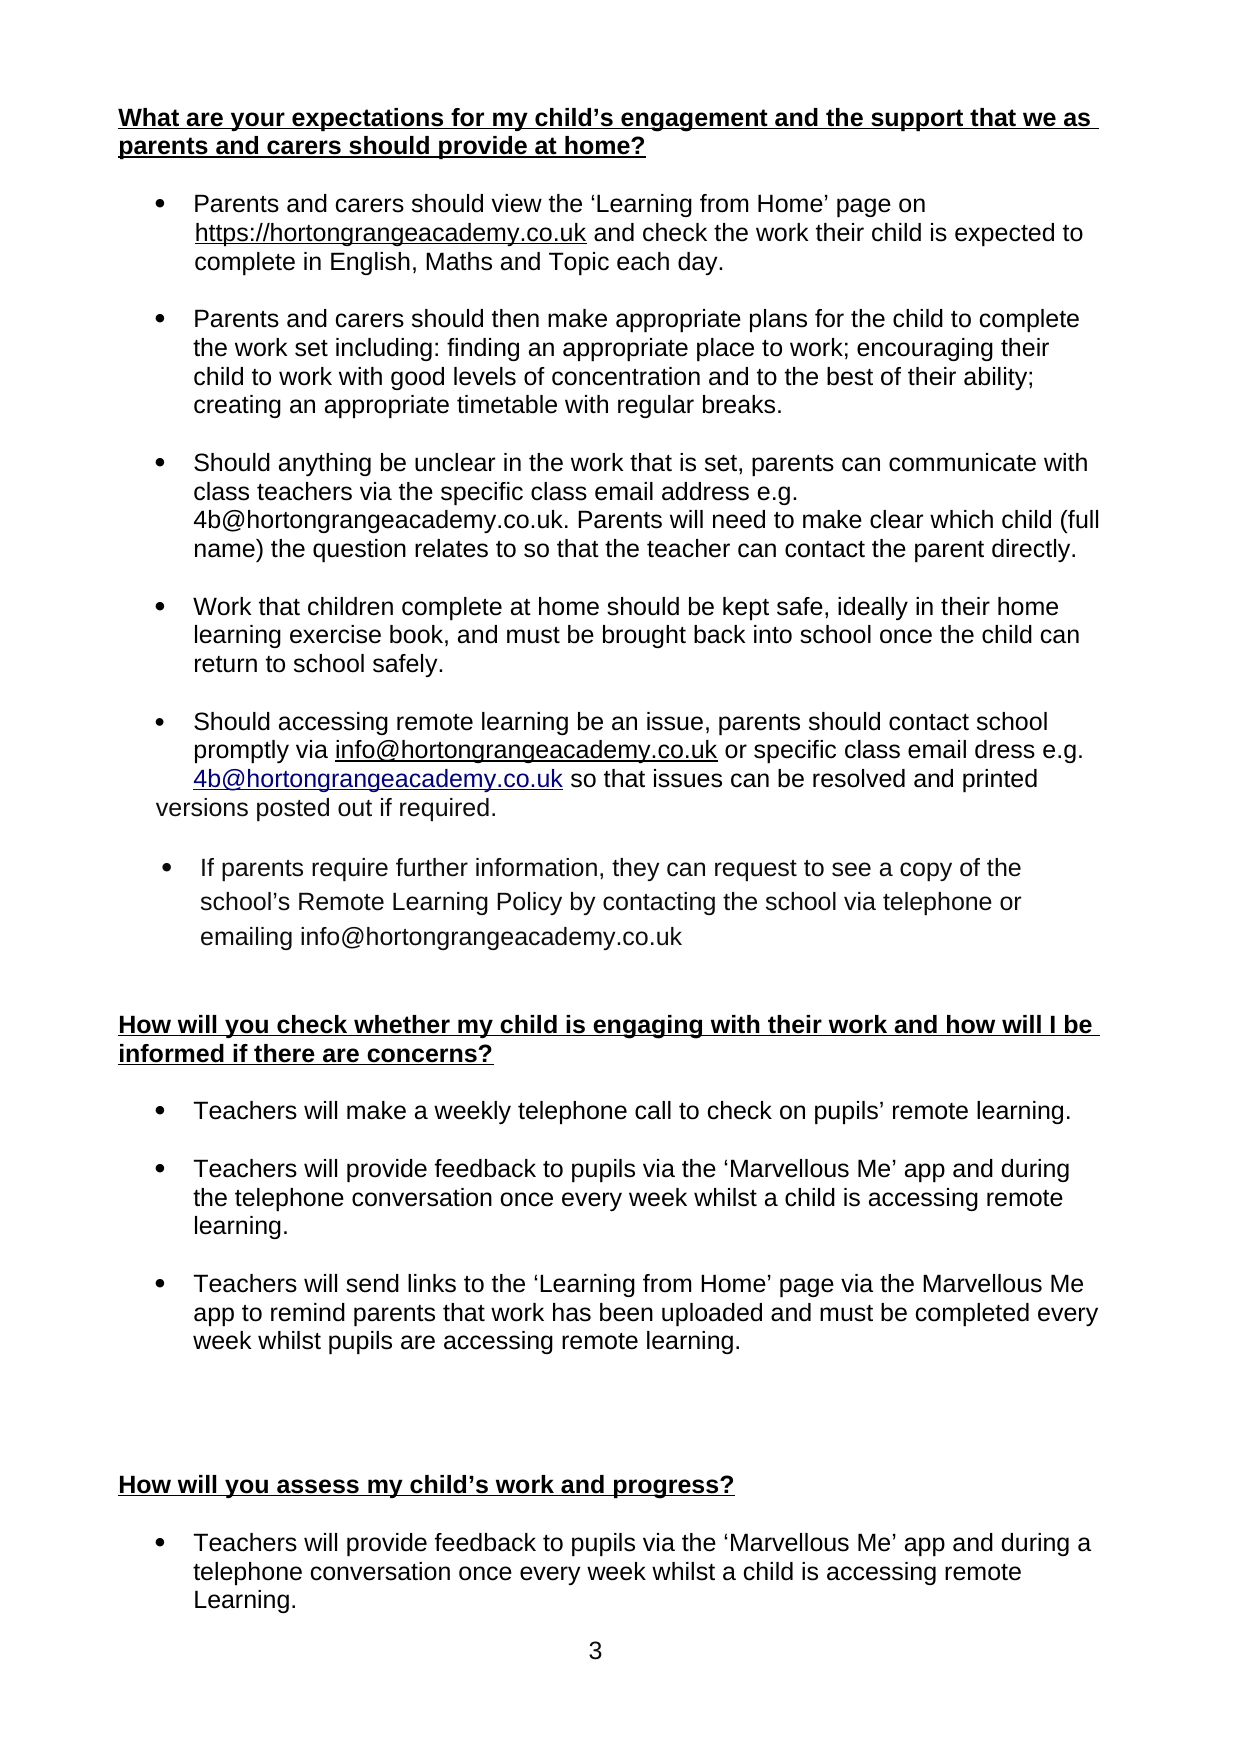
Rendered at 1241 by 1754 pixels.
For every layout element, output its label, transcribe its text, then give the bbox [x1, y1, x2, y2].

list Teachers will provide feedback to pupils via the ‘Marvellous Me’ app and during a telephone conversation once every week whilst a child is accessing remote [156, 1528, 1107, 1585]
text What are your expectations for my child’s engagement and the support that we as parents and carers should provide at home? [118, 103, 1107, 160]
text creating an appropriate timetable with regular breaks. [193, 390, 1107, 419]
text complete in English, Maths and Topic each day. [118, 246, 1107, 275]
list Parents and carers should view the ‘Learning from Home’ page on [156, 189, 1107, 218]
list versions posted out if required. [156, 793, 1107, 822]
list Should anything be unclear in the work that is set, parents can communicate with class teachers via the specific class email address e.g. [156, 448, 1107, 505]
list If parents require further information, they can request to see a copy of the school’s Remote Learning Policy by contacting the school via telephone or emailing info@hortongrangeacademy.co.uk [162, 852, 1107, 950]
list Teachers will provide feedback to pupils via the ‘Marvellous Me’ app and during the telephone conversation once every week whilst a child is accessing remote learning. [156, 1154, 1107, 1240]
text How will you assess my child’s work and progress? [118, 1470, 1107, 1499]
text https://hortongrangeacademy.co.uk and check the work their child is expected to [118, 218, 1107, 246]
list Teachers will make a weekly telephone call to check on pupils’ remote learning. [156, 1096, 1107, 1125]
text How will you check whether my child is engaging with their work and how will I be informed if there are concerns? [118, 1010, 1107, 1067]
list Work that children complete at home should be kept safe, ideally in their home learning exercise book, and must be brought back into school once the child can return to school safely. [156, 592, 1107, 678]
list Teachers will send links to the ‘Learning from Home’ page via the Marvellous Me app to remind parents that work has been uploaded and must be completed every week whilst pupils are accessing remote learning. [156, 1269, 1107, 1355]
text 4b@hortongrangeacademy.co.uk. Parents will need to make clear which child (full name) the question relates to so that the teacher can contact the parent directly. [193, 505, 1107, 563]
list Should accessing remote learning be an issue, parents should contact school promptly via info@hortongrangeacademy.co.uk or specific class email dress e.g. 4b@hortongrangeacademy.co.uk so that issues can be resolved and printed [156, 707, 1107, 793]
list Parents and carers should then make appropriate plans for the child to complete the work set including: finding an appropriate place to work; encouraging their child to work with good levels of concentration and to the best of their ability; [156, 304, 1107, 390]
text Learning. [193, 1585, 1107, 1614]
